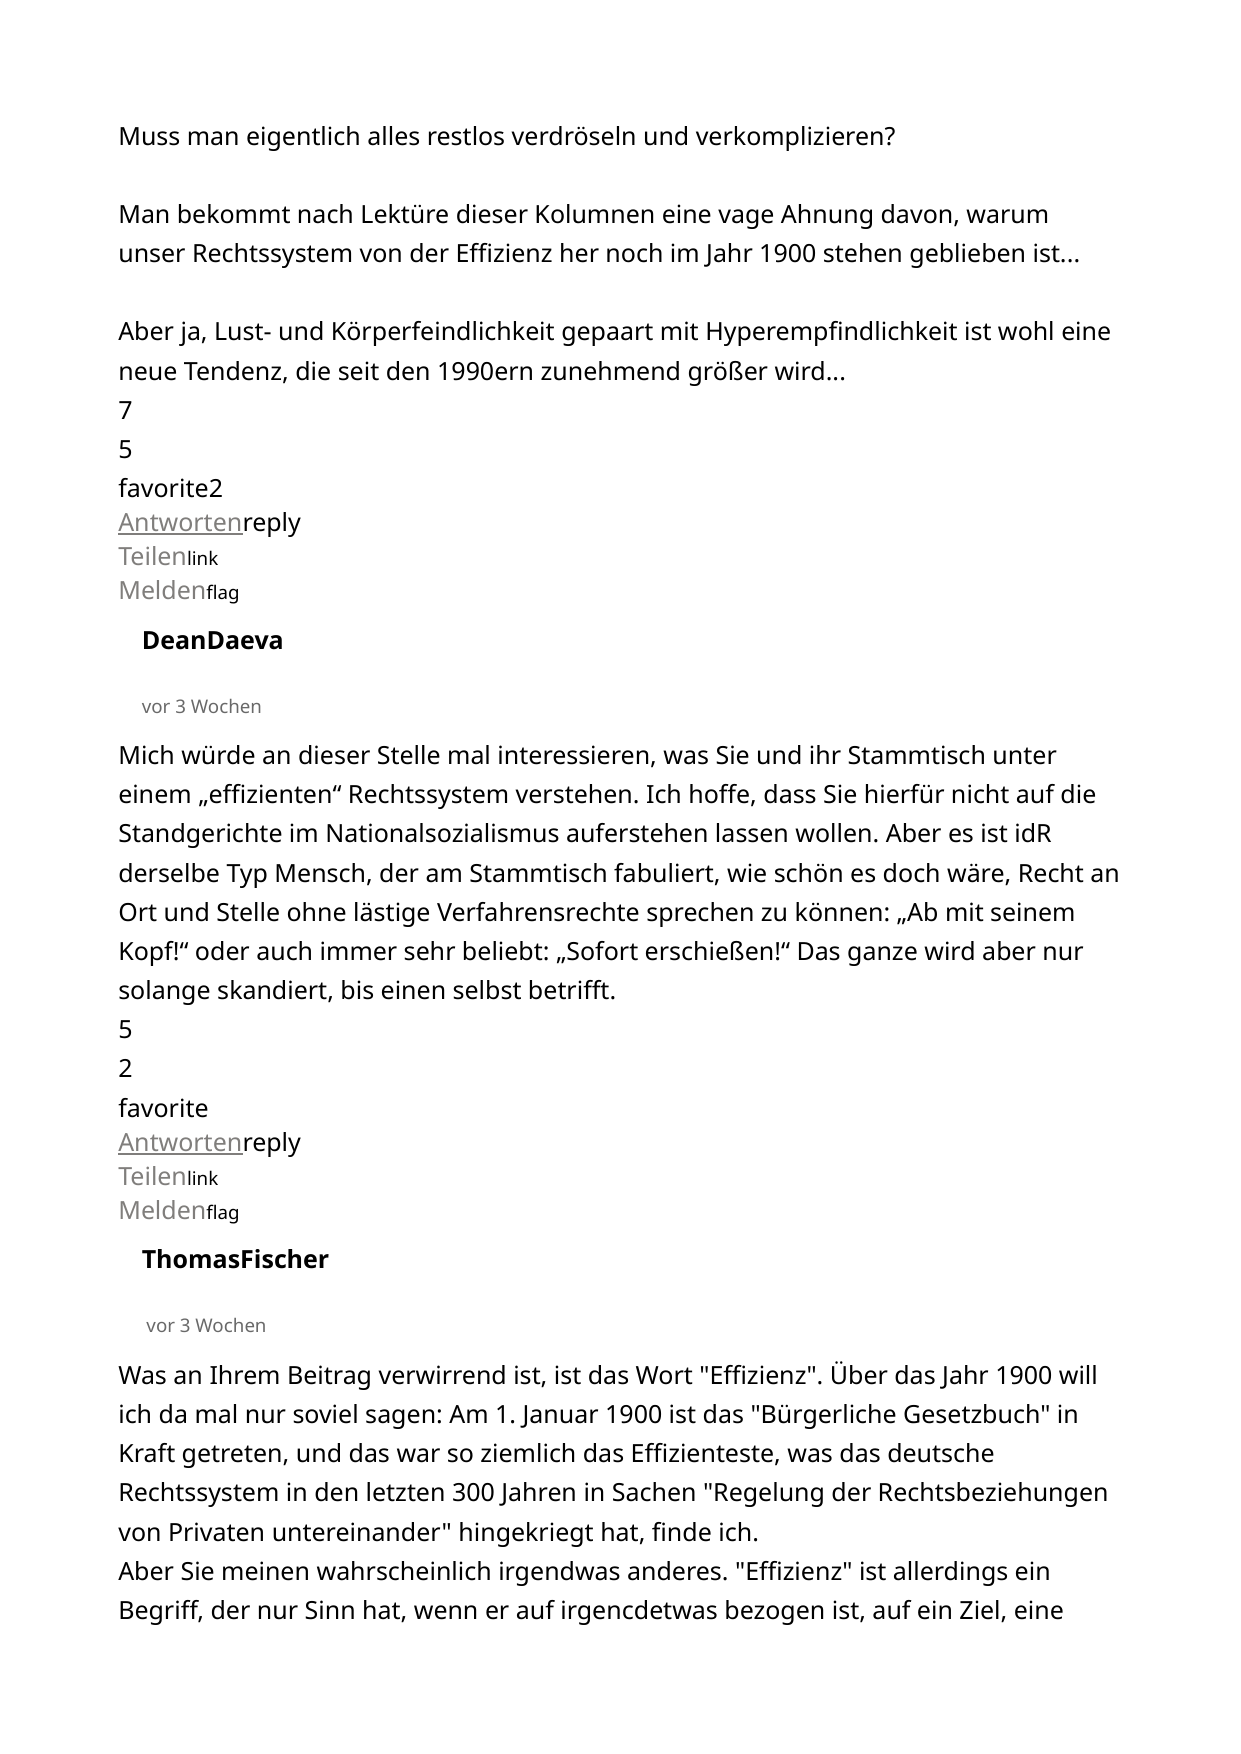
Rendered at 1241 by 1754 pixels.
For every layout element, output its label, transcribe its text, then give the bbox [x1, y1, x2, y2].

text Was an Ihrem Beitrag verwirrend ist, ist das Wort "Effizienz". Über das Jahr 1900 will ich da mal nur soviel sagen: Am 1. Januar 1900 ist das "Bürgerliche Gesetzbuch" in Kraft getreten, und das war so ziemlich das Effizienteste, was das deutsche Rechtssystem in den letzten 300 Jahren in Sachen "Regelung der Rechtsbeziehungen von Privaten untereinander" hingekriegt hat, finde ich. Aber Sie meinen wahrscheinlich irgendwas anderes. "Effizienz" ist allerdings ein Begriff, der nur Sinn hat, wenn er auf irgencdetwas bezogen ist, auf ein Ziel, eine [118, 1357, 1122, 1627]
text Antwortenreply [118, 1124, 1122, 1158]
text Muss man eigentlich alles restlos verdröseln und verkomplizieren? Man bekommt nach Lektüre dieser Kolumnen eine vage Ahnung davon, warum unser Rechtssystem von der Effizienz her noch im Jahr 1900 stehen geblieben ist... Aber ja, Lust- und Körperfeindlichkeit gepaart mit Hyperempfindlichkeit ist wohl eine neue Tendenz, die seit den 1990ern zunehmend größer wird... [118, 118, 1122, 387]
text 5 [118, 1012, 1122, 1046]
text 2 [118, 1051, 1122, 1085]
text 5 [118, 431, 1122, 466]
text 7 [118, 392, 1122, 426]
text Teilenlink [118, 1158, 1122, 1192]
text vor 3 Wochen [146, 1313, 1117, 1338]
text DeanDaeva [142, 622, 1114, 657]
text Meldenflag [118, 573, 1122, 607]
text favorite [118, 1090, 1122, 1124]
text favorite2 [118, 471, 1122, 505]
text vor 3 Wochen [142, 693, 1117, 718]
text Antwortenreply [118, 505, 1122, 539]
text Teilenlink [118, 539, 1122, 573]
text Meldenflag [118, 1192, 1122, 1227]
text Mich würde an dieser Stelle mal interessieren, was Sie und ihr Stammtisch unter einem „effizienten“ Rechtssystem verstehen. Ich hoffe, dass Sie hierfür nicht auf die Standgerichte im Nationalsozialismus auferstehen lassen wollen. Aber es ist idR derselbe Typ Mensch, der am Stammtisch fabuliert, wie schön es doch wäre, Recht an Ort und Stelle ohne lästige Verfahrensrechte sprechen zu können: „Ab mit seinem Kopf!“ oder auch immer sehr beliebt: „Sofort erschießen!“ Das ganze wird aber nur solange skandiert, bis einen selbst betrifft. [118, 738, 1122, 1007]
text ThomasFischer [142, 1242, 1114, 1276]
